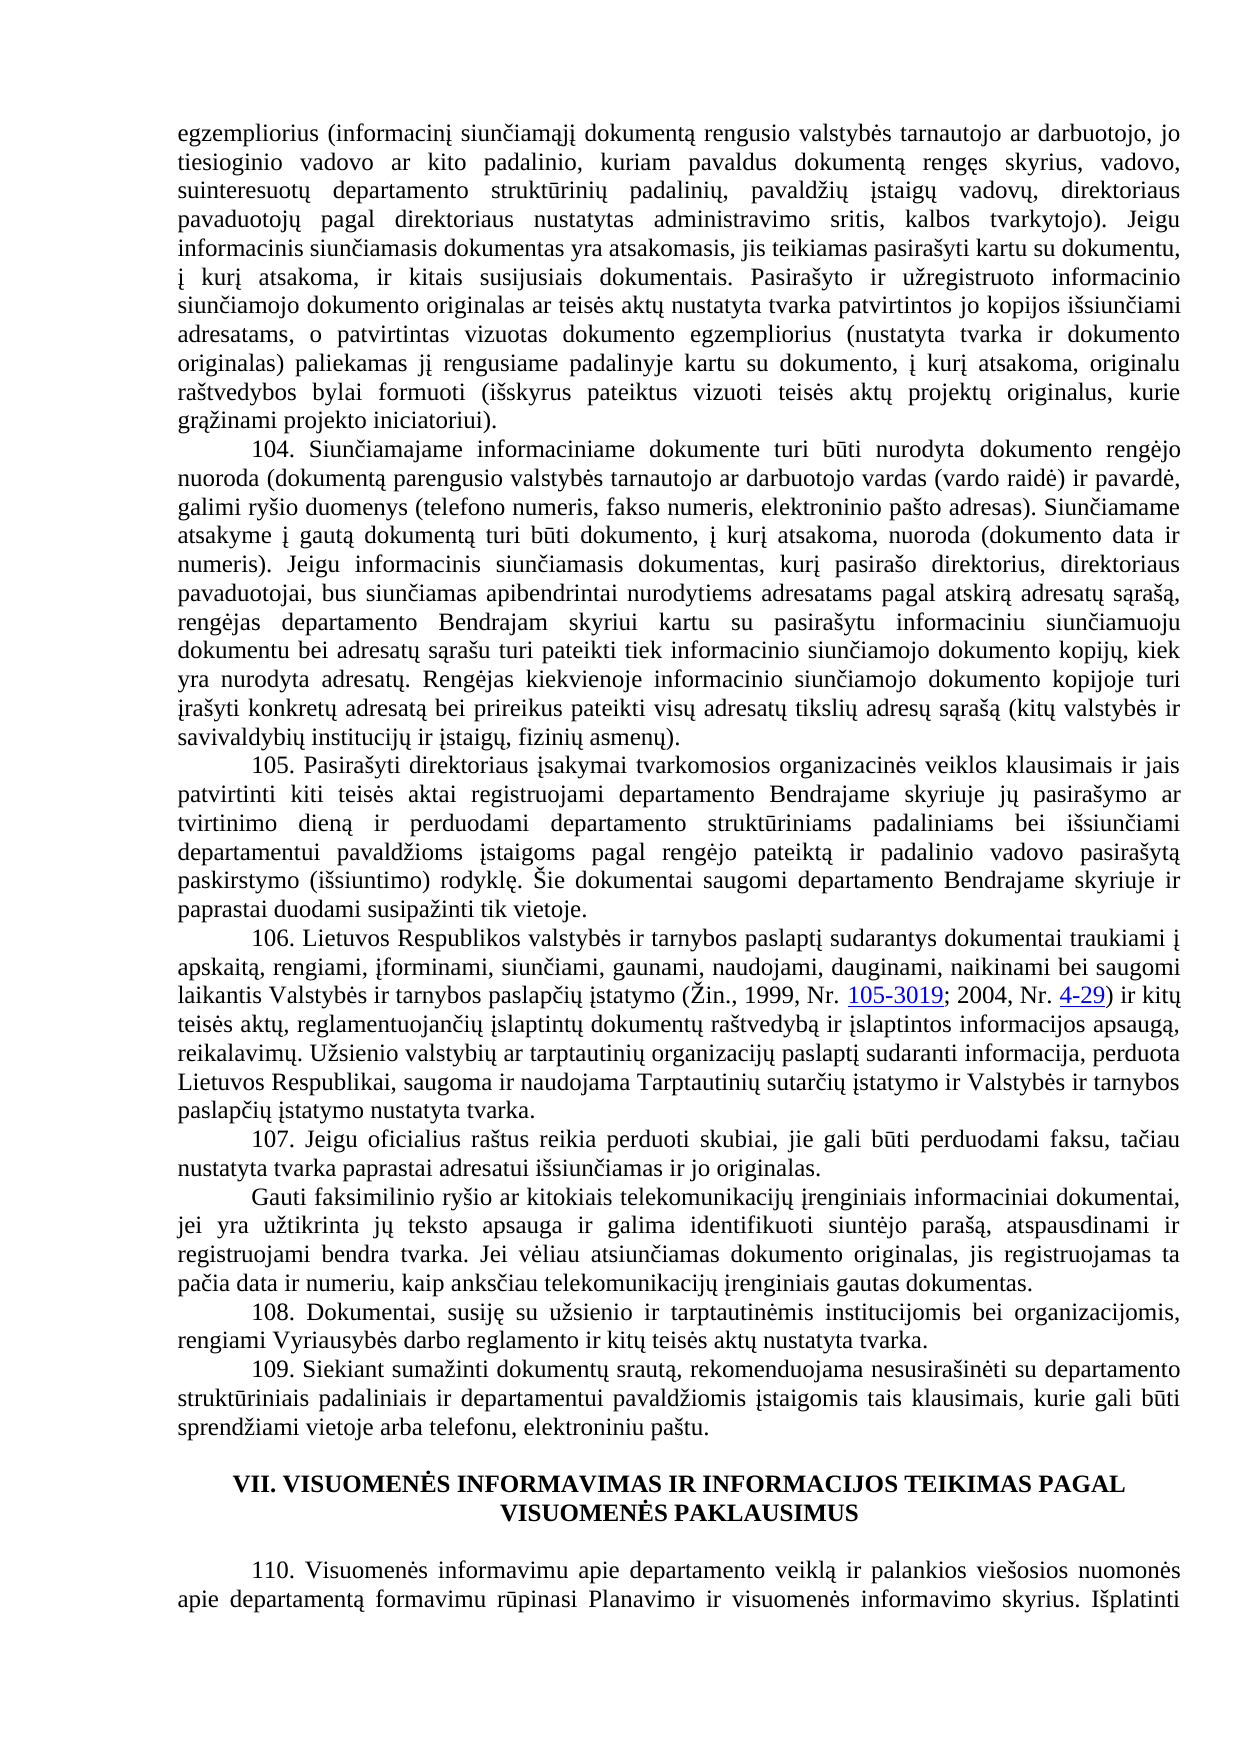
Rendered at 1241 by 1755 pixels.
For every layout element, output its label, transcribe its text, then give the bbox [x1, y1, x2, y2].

text VII. VISUOMENĖS INFORMAVIMAS IR INFORMACIJOS TEIKIMAS PAGAL VISUOMENĖS PAKLAUSIMUS [177, 1469, 1181, 1527]
text 104. Siunčiamajame informaciniame dokumente turi būti nurodyta dokumento rengėjo nuoroda (dokumentą parengusio valstybės tarnautojo ar darbuotojo vardas (vardo raidė) ir pavardė, galimi ryšio duomenys (telefono numeris, fakso numeris, elektroninio pašto adresas). Siunčiamame atsakyme į gautą dokumentą turi būti dokumento, į kurį atsakoma, nuoroda (dokumento data ir numeris). Jeigu informacinis siunčiamasis dokumentas, kurį pasirašo direktorius, direktoriaus pavaduotojai, bus siunčiamas apibendrintai nurodytiems adresatams pagal atskirą adresatų sąrašą, rengėjas departamento Bendrajam skyriui kartu su pasirašytu informaciniu siunčiamuoju dokumentu bei adresatų sąrašu turi pateikti tiek informacinio siunčiamojo dokumento kopijų, kiek yra nurodyta adresatų. Rengėjas kiekvienoje informacinio siunčiamojo dokumento kopijoje turi įrašyti konkretų adresatą bei prireikus pateikti visų adresatų tikslių adresų sąrašą (kitų valstybės ir savivaldybių institucijų ir įstaigų, fizinių asmenų). [177, 434, 1181, 751]
text 109. Siekiant sumažinti dokumentų srautą, rekomenduojama nesusirašinėti su departamento struktūriniais padaliniais ir departamentui pavaldžiomis įstaigomis tais klausimais, kurie gali būti sprendžiami vietoje arba telefonu, elektroniniu paštu. [177, 1354, 1181, 1441]
text 106. Lietuvos Respublikos valstybės ir tarnybos paslaptį sudarantys dokumentai traukiami į apskaitą, rengiami, įforminami, siunčiami, gaunami, naudojami, dauginami, naikinami bei saugomi laikantis Valstybės ir tarnybos paslapčių įstatymo (Žin., 1999, Nr. 105-3019; 2004, Nr. 4-29) ir kitų teisės aktų, reglamentuojančių įslaptintų dokumentų raštvedybą ir įslaptintos informacijos apsaugą, reikalavimų. Užsienio valstybių ar tarptautinių organizacijų paslaptį sudaranti informacija, perduota Lietuvos Respublikai, saugoma ir naudojama Tarptautinių sutarčių įstatymo ir Valstybės ir tarnybos paslapčių įstatymo nustatyta tvarka. [177, 923, 1181, 1124]
text egzempliorius (informacinį siunčiamąjį dokumentą rengusio valstybės tarnautojo ar darbuotojo, jo tiesioginio vadovo ar kito padalinio, kuriam pavaldus dokumentą rengęs skyrius, vadovo, suinteresuotų departamento struktūrinių padalinių, pavaldžių įstaigų vadovų, direktoriaus pavaduotojų pagal direktoriaus nustatytas administravimo sritis, kalbos tvarkytojo). Jeigu informacinis siunčiamasis dokumentas yra atsakomasis, jis teikiamas pasirašyti kartu su dokumentu, į kurį atsakoma, ir kitais susijusiais dokumentais. Pasirašyto ir užregistruoto informacinio siunčiamojo dokumento originalas ar teisės aktų nustatyta tvarka patvirtintos jo kopijos išsiunčiami adresatams, o patvirtintas vizuotas dokumento egzempliorius (nustatyta tvarka ir dokumento originalas) paliekamas jį rengusiame padalinyje kartu su dokumento, į kurį atsakoma, originalu raštvedybos bylai formuoti (išskyrus pateiktus vizuoti teisės aktų projektų originalus, kurie grąžinami projekto iniciatoriui). [177, 118, 1181, 434]
text 110. Visuomenės informavimu apie departamento veiklą ir palankios viešosios nuomonės apie departamentą formavimu rūpinasi Planavimo ir visuomenės informavimo skyrius. Išplatinti [177, 1556, 1181, 1613]
text Gauti faksimilinio ryšio ar kitokiais telekomunikacijų įrenginiais informaciniai dokumentai, jei yra užtikrinta jų teksto apsauga ir galima identifikuoti siuntėjo parašą, atspausdinami ir registruojami bendra tvarka. Jei vėliau atsiunčiamas dokumento originalas, jis registruojamas ta pačia data ir numeriu, kaip anksčiau telekomunikacijų įrenginiais gautas dokumentas. [177, 1182, 1181, 1297]
text 108. Dokumentai, susiję su užsienio ir tarptautinėmis institucijomis bei organizacijomis, rengiami Vyriausybės darbo reglamento ir kitų teisės aktų nustatyta tvarka. [177, 1297, 1181, 1354]
text 105. Pasirašyti direktoriaus įsakymai tvarkomosios organizacinės veiklos klausimais ir jais patvirtinti kiti teisės aktai registruojami departamento Bendrajame skyriuje jų pasirašymo ar tvirtinimo dieną ir perduodami departamento struktūriniams padaliniams bei išsiunčiami departamentui pavaldžioms įstaigoms pagal rengėjo pateiktą ir padalinio vadovo pasirašytą paskirstymo (išsiuntimo) rodyklę. Šie dokumentai saugomi departamento Bendrajame skyriuje ir paprastai duodami susipažinti tik vietoje. [177, 751, 1181, 923]
text 107. Jeigu oficialius raštus reikia perduoti skubiai, jie gali būti perduodami faksu, tačiau nustatyta tvarka paprastai adresatui išsiunčiamas ir jo originalas. [177, 1124, 1181, 1182]
